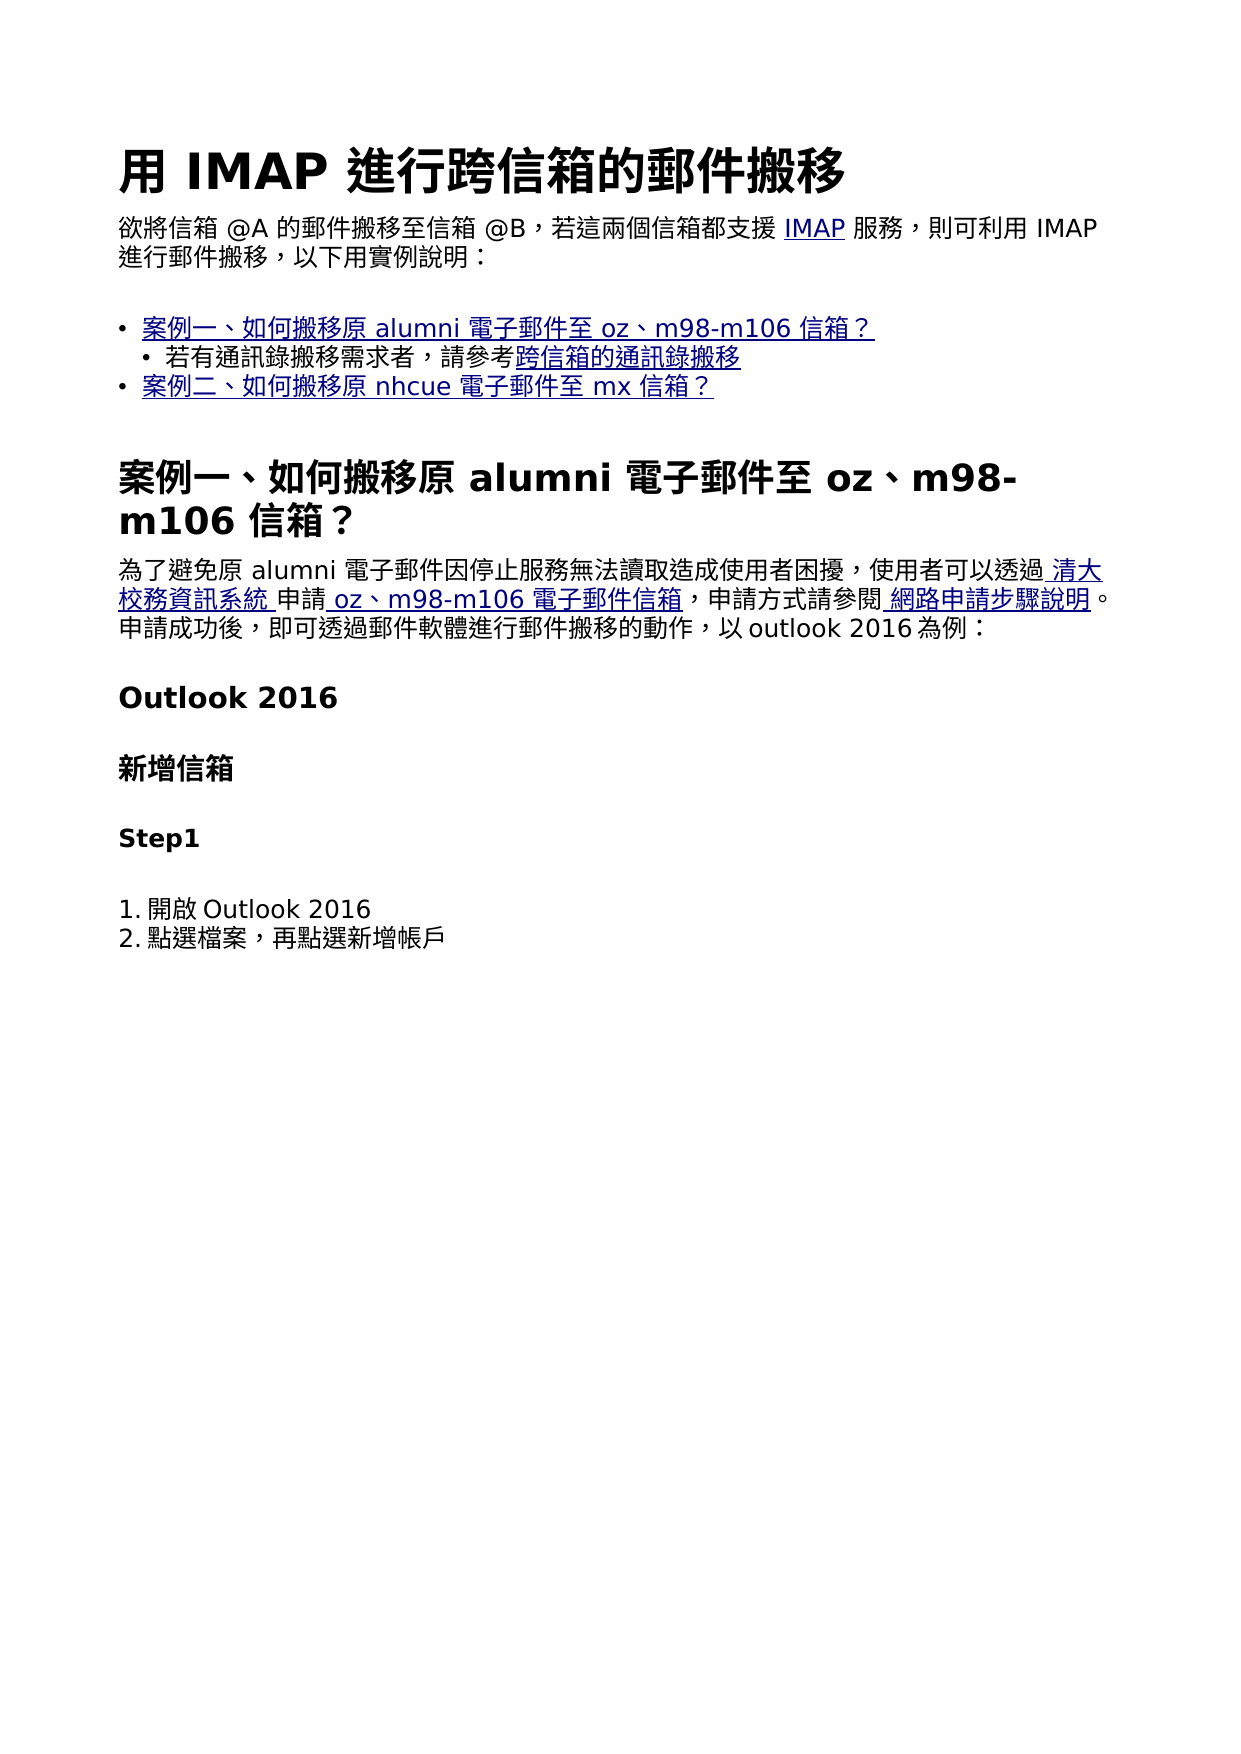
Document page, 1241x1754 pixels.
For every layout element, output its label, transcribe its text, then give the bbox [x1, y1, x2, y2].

list 點選檔案，再點選新增帳戶 [118, 924, 1122, 953]
subtitle 新增信箱 [118, 752, 1122, 786]
list 案例一、如何搬移原 alumni 電子郵件至 oz、m98-m106 信箱？ [118, 314, 1122, 343]
subtitle Step1 [118, 824, 1122, 853]
subtitle 用 IMAP 進行跨信箱的郵件搬移 [118, 143, 1122, 201]
list 若有通訊錄搬移需求者，請參考跨信箱的通訊錄搬移 [142, 343, 1122, 372]
list 案例二、如何搬移原 nhcue 電子郵件至 mx 信箱？ [118, 372, 1122, 402]
text 為了避免原 alumni 電子郵件因停止服務無法讀取造成使用者困擾，使用者可以透過 清大校務資訊系統 申請 oz、m98-m106 電子郵件信箱，申請方式請參閱 網路申請步驟說明。申請成功後，即可透過郵件軟體進行郵件搬移的動作，以outlook 2016為例： [118, 556, 1122, 643]
subtitle 案例一、如何搬移原 alumni 電子郵件至 oz、m98-m106 信箱？ [118, 456, 1122, 543]
subtitle Outlook 2016 [118, 681, 1122, 715]
list 開啟Outlook 2016 [118, 895, 1122, 924]
text 欲將信箱 @A 的郵件搬移至信箱 @B，若這兩個信箱都支援 IMAP 服務，則可利用 IMAP 進行郵件搬移，以下用實例說明： [118, 214, 1122, 272]
